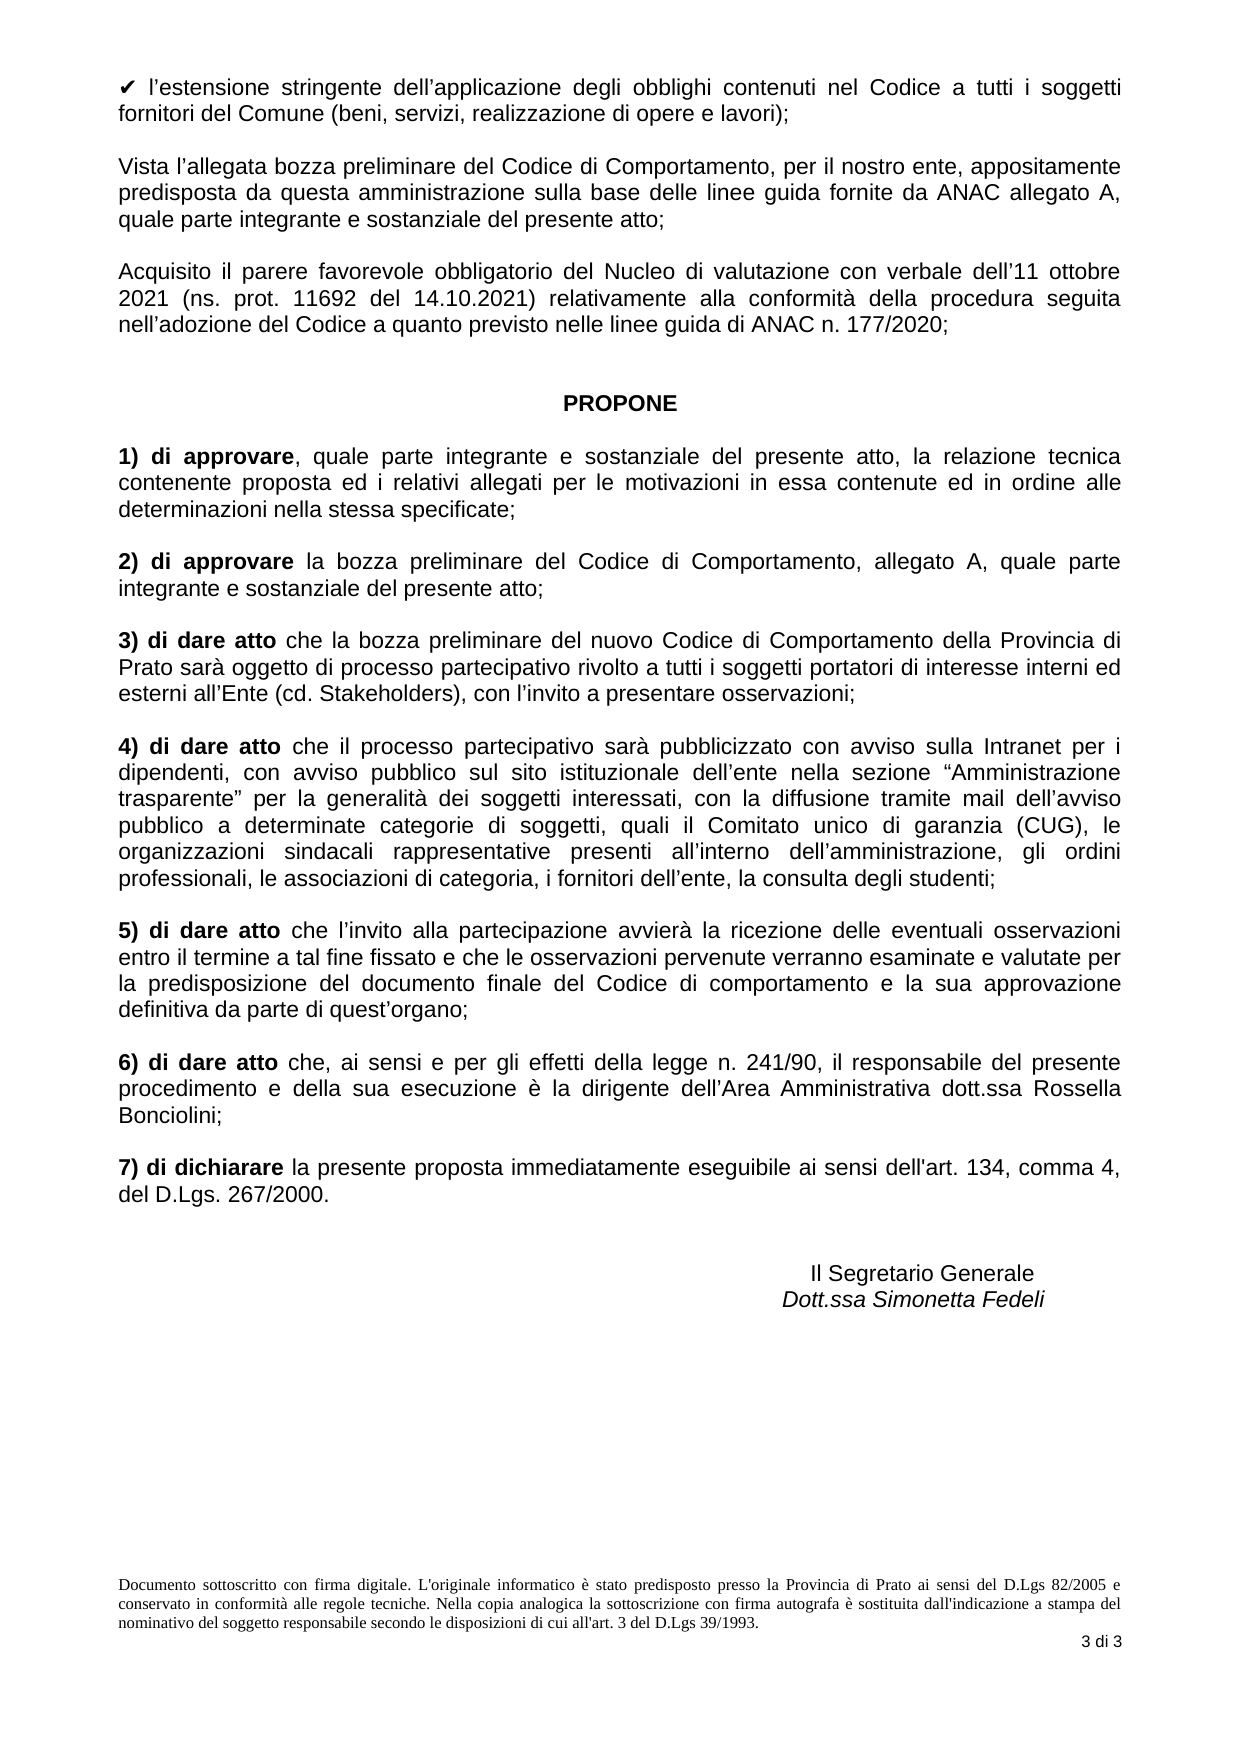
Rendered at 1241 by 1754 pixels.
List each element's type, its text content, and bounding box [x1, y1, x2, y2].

text Dott.ssa Simonetta Fedeli [118, 1286, 1122, 1312]
text Vista l’allegata bozza preliminare del Codice di Comportamento, per il nostro ente, appositamente predisposta da questa amministrazione sulla base delle linee guida fornite da ANAC allegato A, quale parte integrante e sostanziale del presente atto; [118, 153, 1122, 232]
text 4) di dare atto che il processo partecipativo sarà pubblicizzato con avviso sulla Intranet per i dipendenti, con avviso pubblico sul sito istituzionale dell’ente nella sezione “Amministrazione trasparente” per la generalità dei soggetti interessati, con la diffusione tramite mail dell’avviso pubblico a determinate categorie di soggetti, quali il Comitato unico di garanzia (CUG), le organizzazioni sindacali rappresentative presenti all’interno dell’amministrazione, gli ordini professionali, le associazioni di categoria, i fornitori dell’ente, la consulta degli studenti; [118, 733, 1122, 891]
text 2) di approvare la bozza preliminare del Codice di Comportamento, allegato A, quale parte integrante e sostanziale del presente atto; [118, 548, 1122, 601]
text 1) di approvare, quale parte integrante e sostanziale del presente atto, la relazione tecnica contenente proposta ed i relativi allegati per le motivazioni in essa contenute ed in ordine alle determinazioni nella stessa specificate; [118, 443, 1122, 522]
text ✔ l’estensione stringente dell’applicazione degli obblighi contenuti nel Codice a tutti i soggetti fornitori del Comune (beni, servizi, realizzazione di opere e lavori); [118, 74, 1122, 127]
text 6) di dare atto che, ai sensi e per gli effetti della legge n. 241/90, il responsabile del presente procedimento e della sua esecuzione è la dirigente dell’Area Amministrativa dott.ssa Rossella Bonciolini; [118, 1049, 1122, 1128]
text Il Segretario Generale [729, 1260, 1122, 1286]
text Acquisito il parere favorevole obbligatorio del Nucleo di valutazione con verbale dell’11 ottobre 2021 (ns. prot. 11692 del 14.10.2021) relativamente alla conformità della procedura seguita nell’adozione del Codice a quanto previsto nelle linee guida di ANAC n. 177/2020; [118, 258, 1122, 337]
text 7) di dichiarare la presente proposta immediatamente eseguibile ai sensi dell'art. 134, comma 4, del D.Lgs. 267/2000. [118, 1154, 1122, 1207]
text PROPONE [118, 390, 1122, 416]
text 3) di dare atto che la bozza preliminare del nuovo Codice di Comportamento della Provincia di Prato sarà oggetto di processo partecipativo rivolto a tutti i soggetti portatori di interesse interni ed esterni all’Ente (cd. Stakeholders), con l’invito a presentare osservazioni; [118, 627, 1122, 706]
text 5) di dare atto che l’invito alla partecipazione avvierà la ricezione delle eventuali osservazioni entro il termine a tal fine fissato e che le osservazioni pervenute verranno esaminate e valutate per la predisposizione del documento finale del Codice di comportamento e la sua approvazione definitiva da parte di quest’organo; [118, 917, 1122, 1023]
